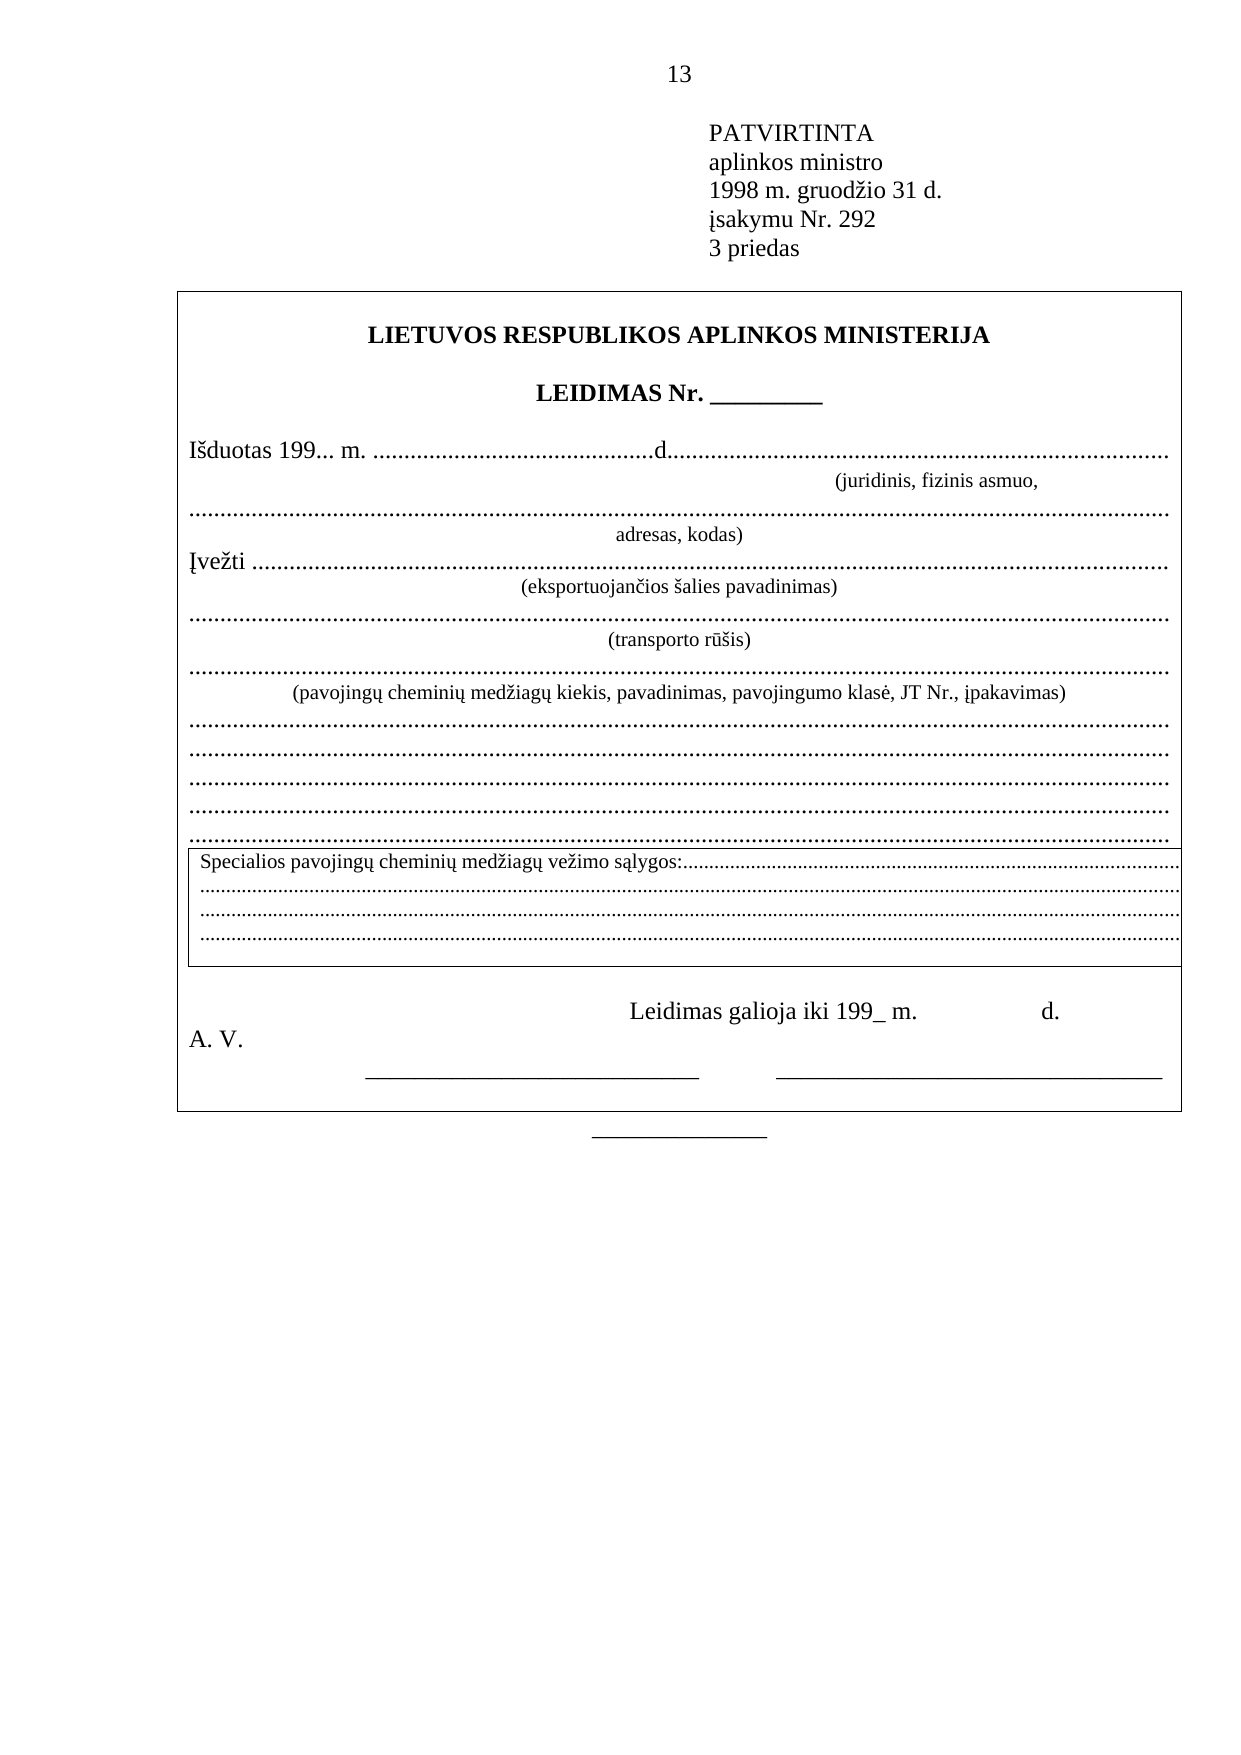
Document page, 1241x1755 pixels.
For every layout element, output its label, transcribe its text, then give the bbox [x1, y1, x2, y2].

text 1998 m. gruodžio 31 d. [177, 176, 1181, 204]
table_header LIETUVOS RESPUBLIKOS APLINKOS MINISTERIJA LEIDIMAS Nr. _________ Išduotas 199... m. d. (juridinis, fizinis asmuo, adresas, kodas) Įvežti (eksportuojančios šalies pavadinimas) (transporto rūšis) (pavojingų cheminių medžiagų kiekis, pavadinimas, pavojingumo klasė, JT Nr., įpakavimas) Leidimas galioja iki 199_ m. d. A. V. [178, 292, 1181, 1111]
text ______________ [177, 1112, 1181, 1141]
text PATVIRTINTA [177, 118, 1181, 147]
table_header Specialios pavojingų cheminių medžiagų vežimo sąlygos: [189, 849, 1181, 966]
text įsakymu Nr. 292 [177, 204, 1181, 233]
text 3 priedas [177, 233, 1181, 262]
text aplinkos ministro [177, 147, 1181, 176]
